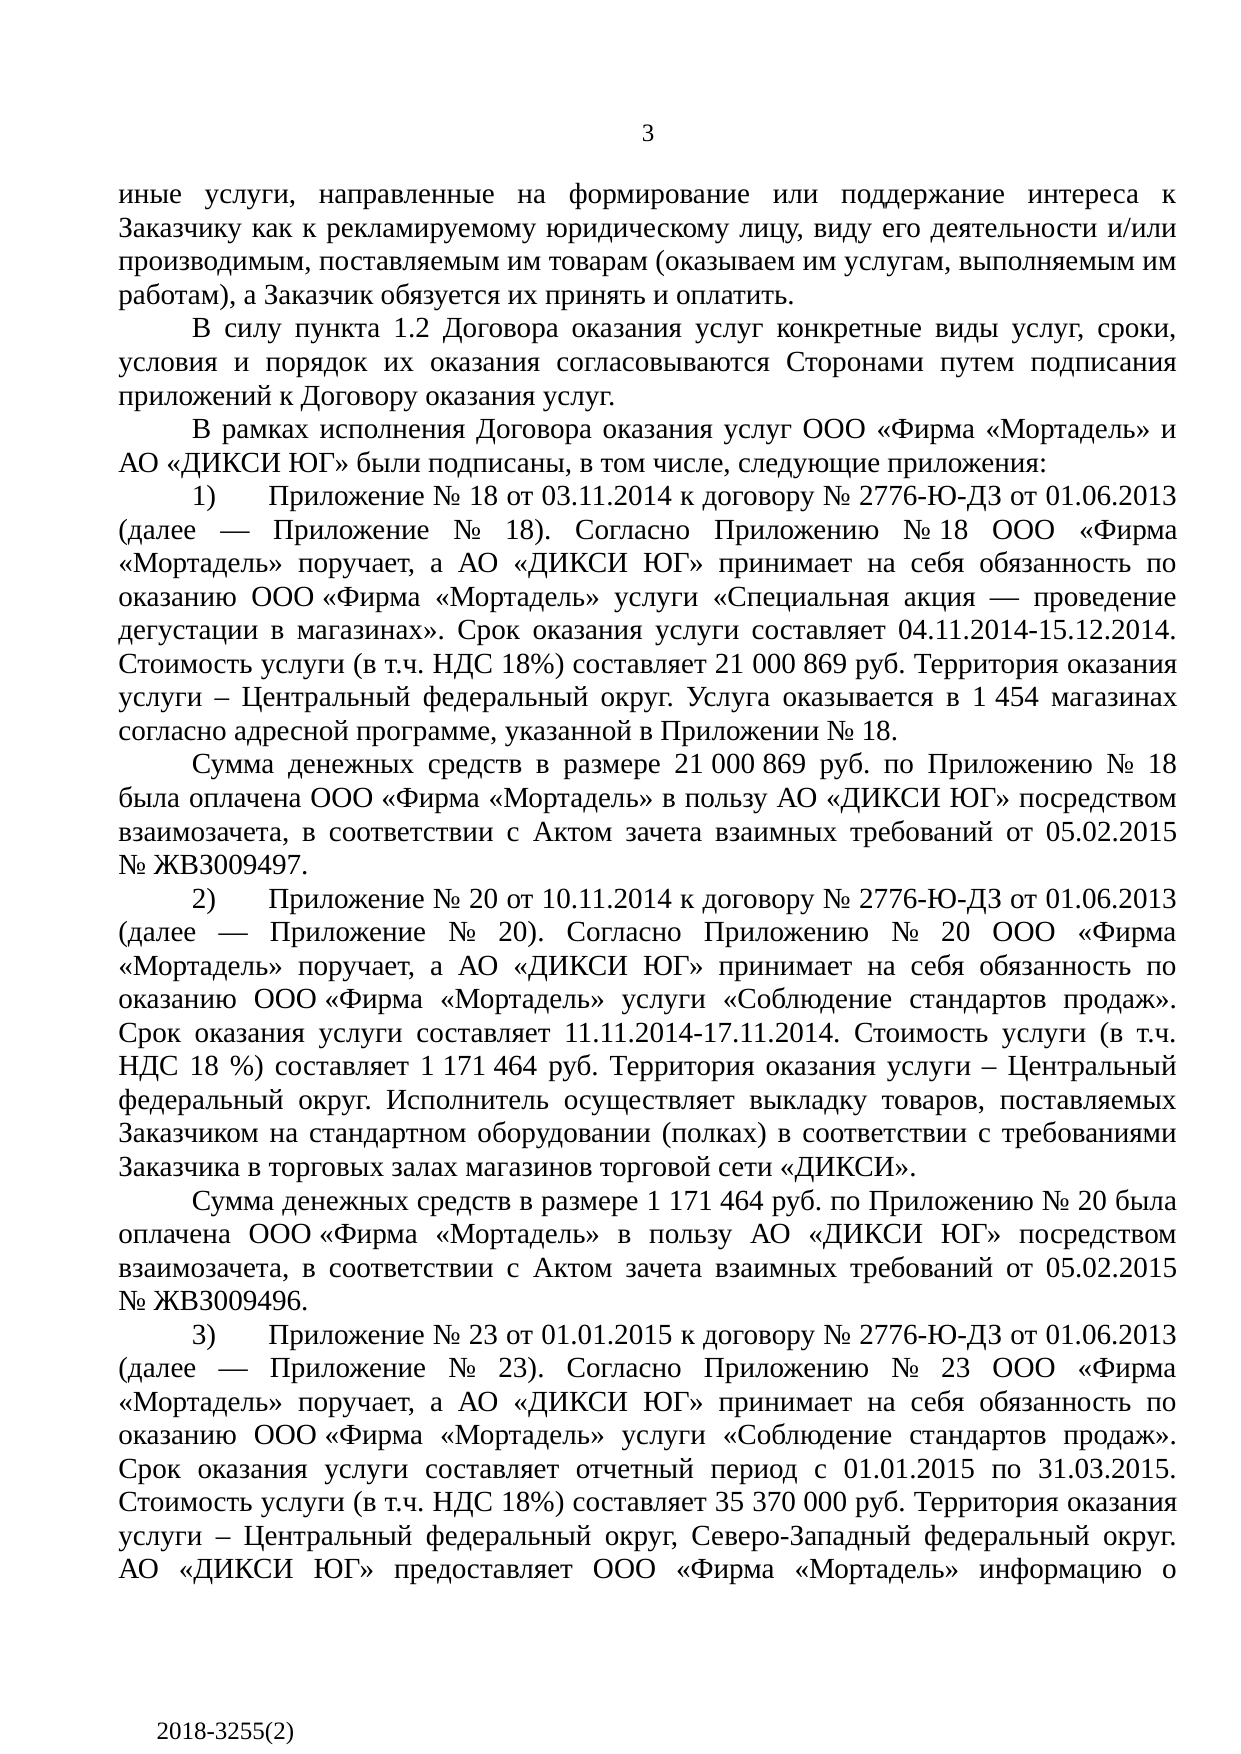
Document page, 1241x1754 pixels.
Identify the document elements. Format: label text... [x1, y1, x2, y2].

text Сумма денежных средств в размере 21 000 869 руб. по Приложению № 18 была оплачена ООО «Фирма «Мортадель» в пользу АО «ДИКСИ ЮГ» посредством взаимозачета, в соответствии с Актом зачета взаимных требований от 05.02.2015 № ЖВЗ009497. [118, 747, 1177, 881]
text иные услуги, направленные на формирование или поддержание интереса к Заказчику как к рекламируемому юридическому лицу, виду его деятельности и/или производимым, поставляемым им товарам (оказываем им услугам, выполняемым им работам), а Заказчик обязуется их принять и оплатить. [118, 176, 1177, 311]
list Приложение № 23 от 01.01.2015 к договору № 2776-Ю-ДЗ от 01.06.2013 (далее — Приложение № 23). Согласно Приложению № 23 ООО «Фирма «Мортадель» поручает, а АО «ДИКСИ ЮГ» принимает на себя обязанность по оказанию ООО «Фирма «Мортадель» услуги «Соблюдение стандартов продаж». Срок оказания услуги составляет отчетный период с 01.01.2015 по 31.03.2015. Стоимость услуги (в т.ч. НДС 18%) составляет 35 370 000 руб. Территория оказания услуги – Центральный федеральный округ, Северо-Западный федеральный округ. АО «ДИКСИ ЮГ» предоставляет ООО «Фирма «Мортадель» информацию о [118, 1317, 1177, 1585]
text В силу пункта 1.2 Договора оказания услуг конкретные виды услуг, сроки, условия и порядок их оказания согласовываются Сторонами путем подписания приложений к Договору оказания услуг. [118, 311, 1177, 411]
text Сумма денежных средств в размере 1 171 464 руб. по Приложению № 20 была оплачена ООО «Фирма «Мортадель» в пользу АО «ДИКСИ ЮГ» посредством взаимозачета, в соответствии с Актом зачета взаимных требований от 05.02.2015 № ЖВЗ009496. [118, 1183, 1177, 1317]
text В рамках исполнения Договора оказания услуг ООО «Фирма «Мортадель» и АО «ДИКСИ ЮГ» были подписаны, в том числе, следующие приложения: [118, 411, 1177, 478]
list Приложение № 18 от 03.11.2014 к договору № 2776-Ю-ДЗ от 01.06.2013 (далее — Приложение № 18). Согласно Приложению № 18 ООО «Фирма «Мортадель» поручает, а АО «ДИКСИ ЮГ» принимает на себя обязанность по оказанию ООО «Фирма «Мортадель» услуги «Специальная акция — проведение дегустации в магазинах». Срок оказания услуги составляет 04.11.2014-15.12.2014. Стоимость услуги (в т.ч. НДС 18%) составляет 21 000 869 руб. Территория оказания услуги – Центральный федеральный округ. Услуга оказывается в 1 454 магазинах согласно адресной программе, указанной в Приложении № 18. [118, 478, 1177, 747]
list Приложение № 20 от 10.11.2014 к договору № 2776-Ю-ДЗ от 01.06.2013 (далее — Приложение № 20). Согласно Приложению № 20 ООО «Фирма «Мортадель» поручает, а АО «ДИКСИ ЮГ» принимает на себя обязанность по оказанию ООО «Фирма «Мортадель» услуги «Соблюдение стандартов продаж». Срок оказания услуги составляет 11.11.2014-17.11.2014. Стоимость услуги (в т.ч. НДС 18 %) составляет 1 171 464 руб. Территория оказания услуги – Центральный федеральный округ. Исполнитель осуществляет выкладку товаров, поставляемых Заказчиком на стандартном оборудовании (полках) в соответствии с требованиями Заказчика в торговых залах магазинов торговой сети «ДИКСИ». [118, 881, 1177, 1183]
